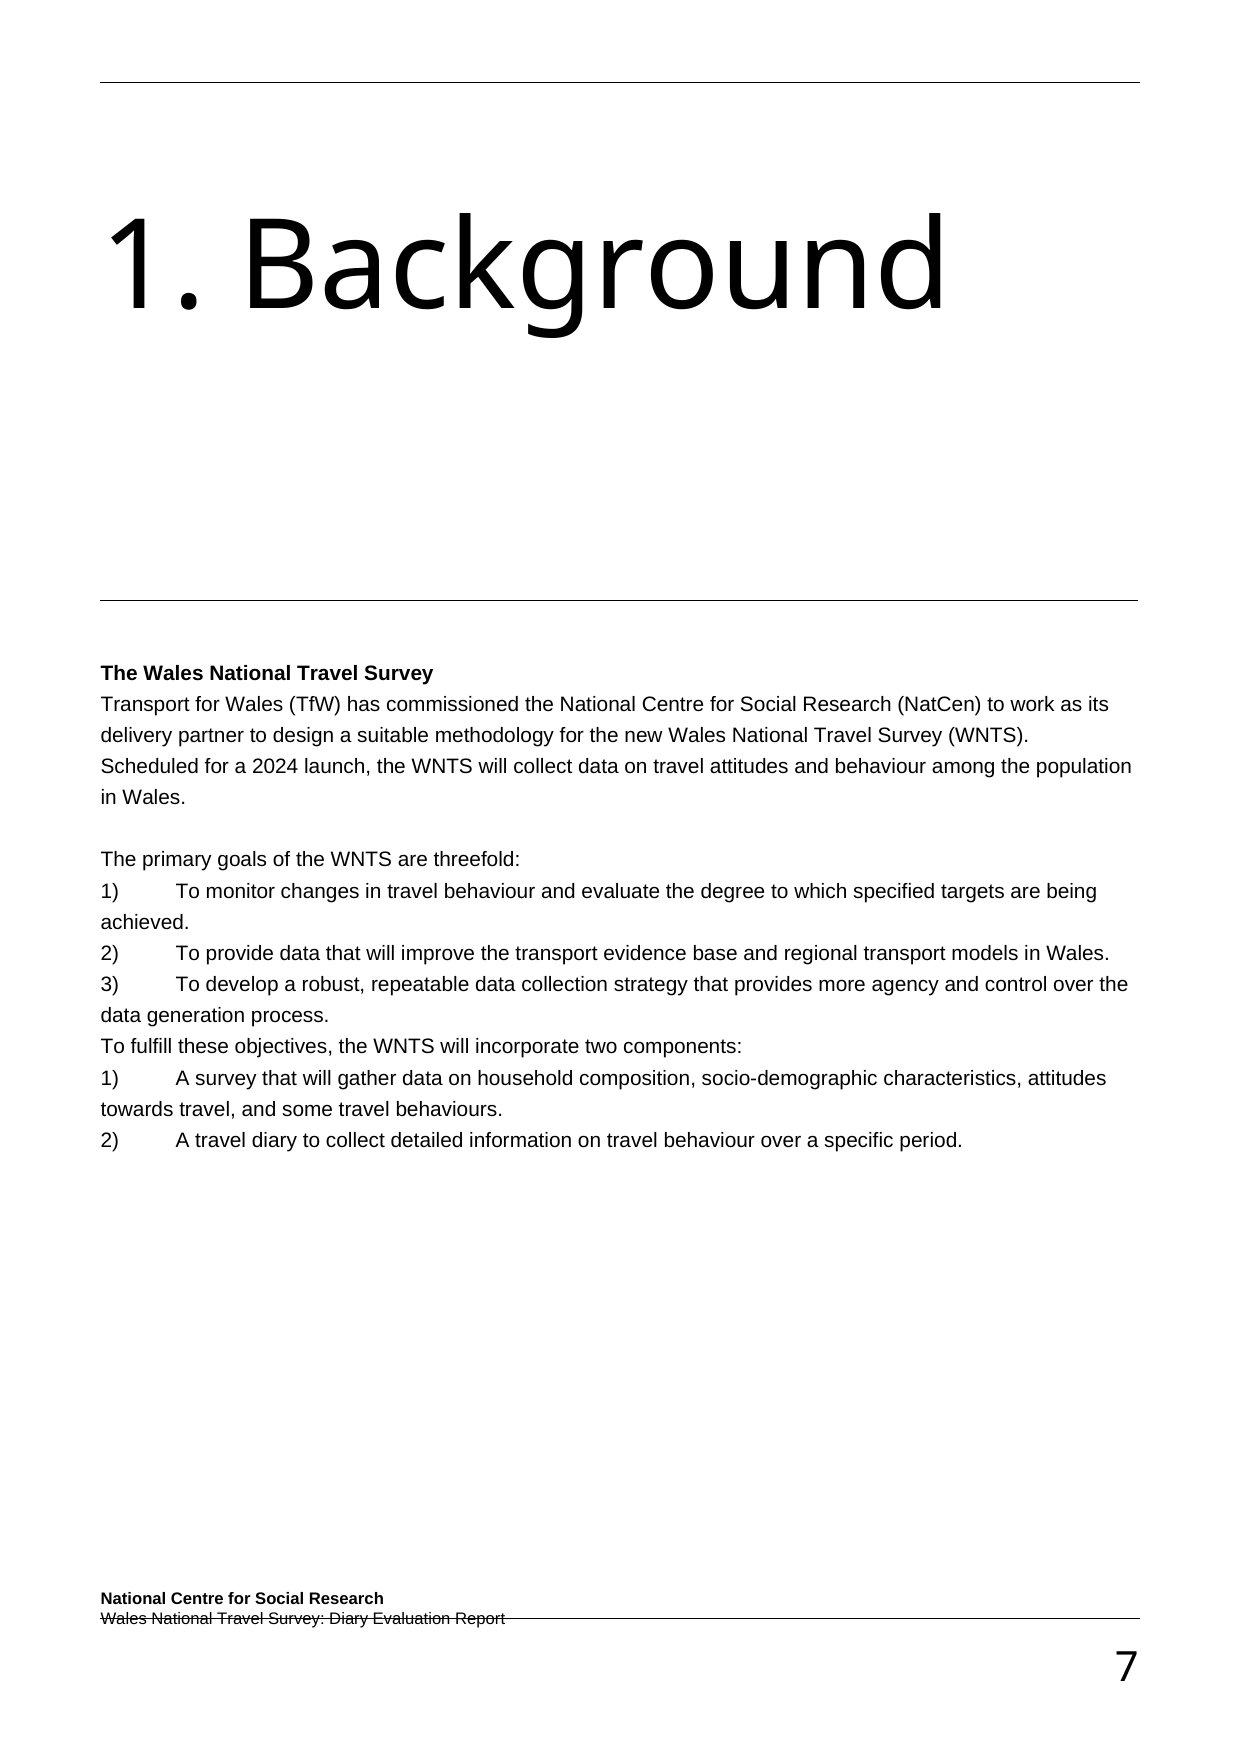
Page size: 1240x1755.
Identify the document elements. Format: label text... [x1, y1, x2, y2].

list To develop a robust, repeatable data collection strategy that provides more agency and control over the data generation process. [100, 972, 1134, 1027]
text To fulfill these objectives, the WNTS will incorporate two components: [100, 1034, 1134, 1058]
subtitle The Wales National Travel Survey [100, 660, 814, 684]
table_header Background [100, 186, 1138, 599]
list A survey that will gather data on household composition, socio-demographic characteristics, attitudes towards travel, and some travel behaviours. [100, 1065, 1134, 1120]
list To monitor changes in travel behaviour and evaluate the degree to which specified targets are being achieved. [100, 878, 1134, 933]
text The primary goals of the WNTS are threefold: [100, 847, 1134, 871]
text Transport for Wales (TfW) has commissioned the National Centre for Social Research (NatCen) to work as its delivery partner to design a suitable methodology for the new Wales National Travel Survey (WNTS). Scheduled for a 2024 launch, the WNTS will collect data on travel attitudes and behaviour among the population in Wales. [100, 691, 1134, 809]
list To provide data that will improve the transport evidence base and regional transport models in Wales. [100, 941, 1134, 965]
list A travel diary to collect detailed information on travel behaviour over a specific period. [100, 1128, 1134, 1152]
table_cell [100, 601, 1138, 611]
